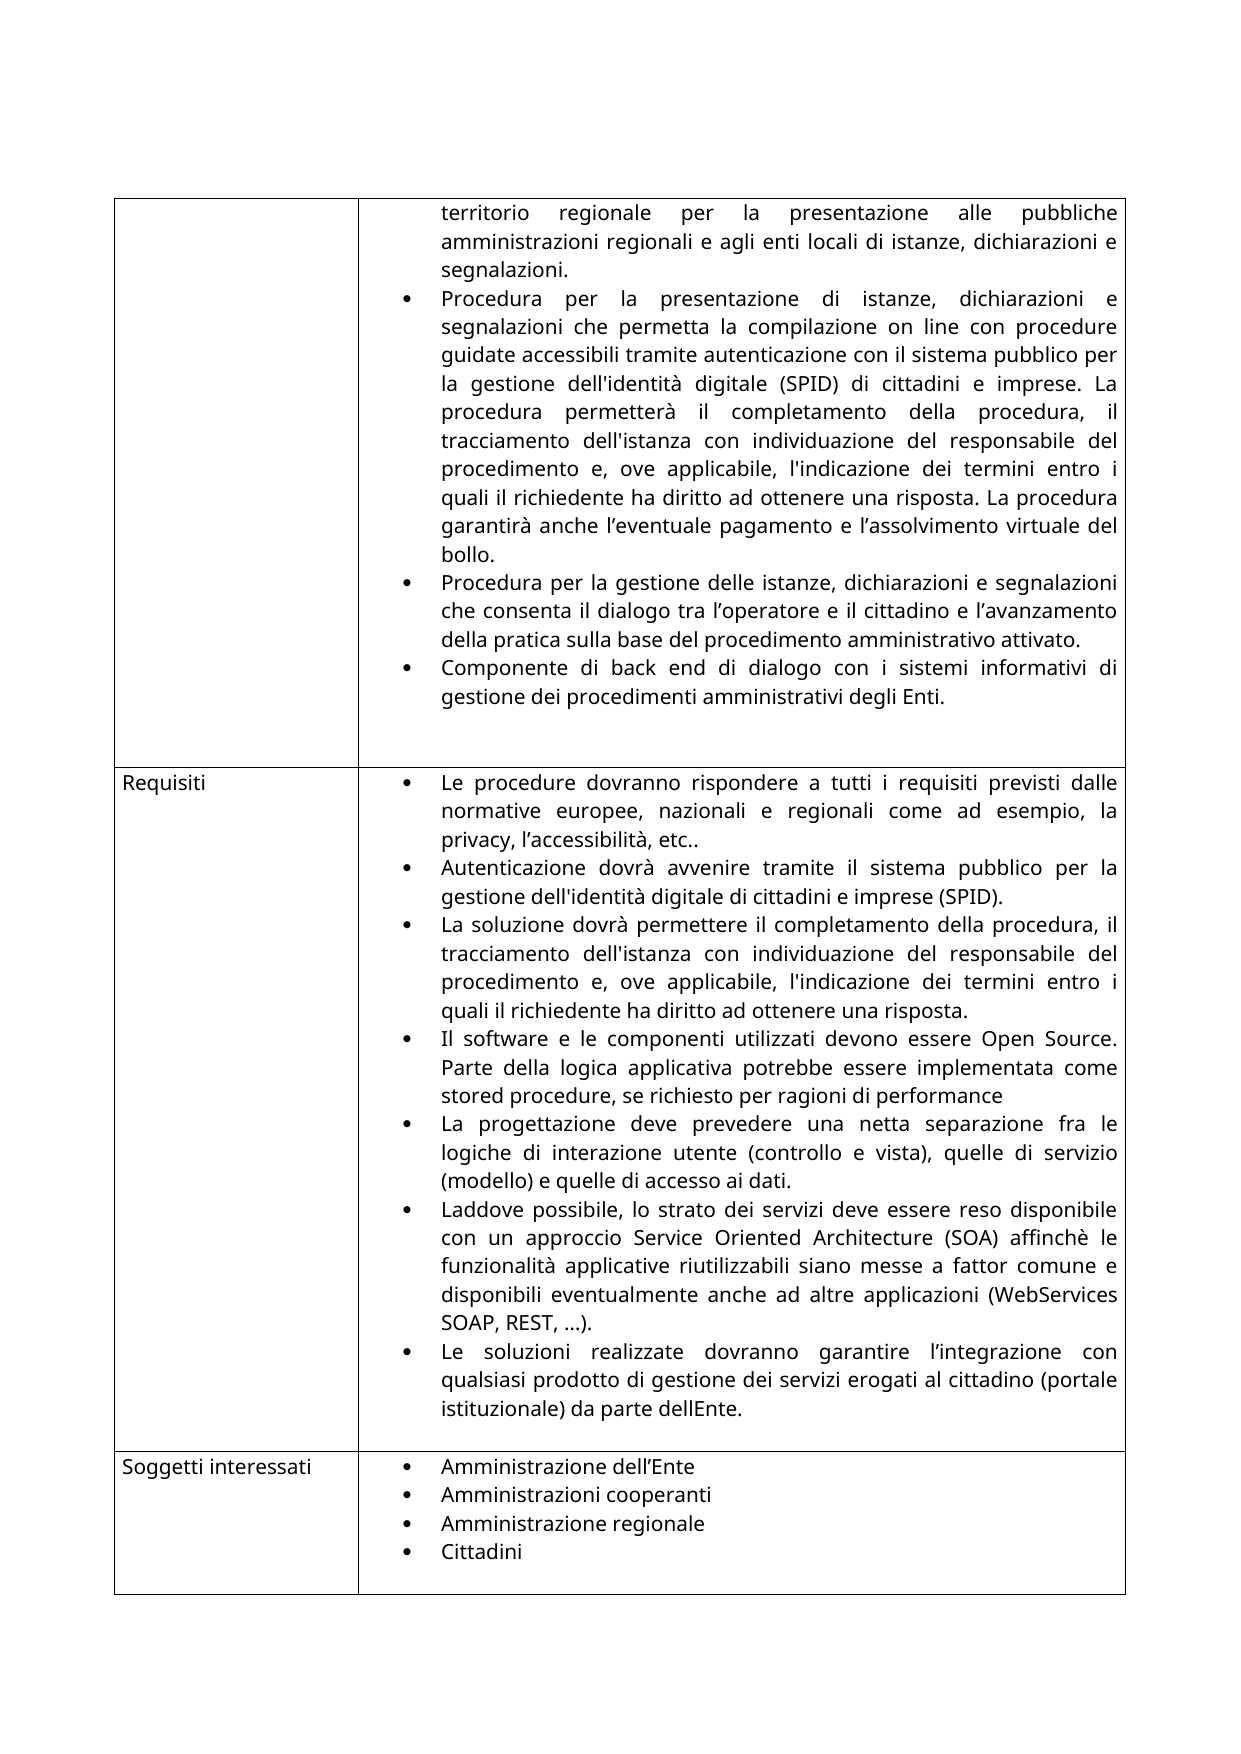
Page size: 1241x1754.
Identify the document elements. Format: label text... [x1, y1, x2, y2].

table_cell [115, 199, 358, 767]
table_cell Soggetti interessati [115, 1452, 358, 1594]
table_cell Modellazione del catalogo dei procedimenti e della modulistica standard (partendo dalla modulistica e dagli elenchi dei procedimenti che gli enti locali hanno dovuto redigere e pubblicare nella sotto-sezione “Attività e procedimenti” della sezione Amministrazione Trasparente ai sensi dell’art. 35 c. 1) d.Lgs. 33/2013) e definizione di modalità unificata e standardizzata su tutto il territorio regionale per la presentazione alle pubbliche amministrazioni regionali e agli enti locali di istanze, dichiarazioni e segnalazioni. Procedura per la presentazione di istanze, dichiarazioni e segnalazioni che permetta la compilazione on line con procedure guidate accessibili tramite autenticazione con il sistema pubblico per la gestione dell'identità digitale (SPID) di cittadini e imprese. La procedura permetterà il completamento della procedura, il tracciamento dell'istanza con individuazione del responsabile del procedimento e, ove applicabile, l'indicazione dei termini entro i quali il richiedente ha diritto ad ottenere una risposta. La procedura garantirà anche l’eventuale pagamento e l’assolvimento virtuale del bollo. Procedura per la gestione delle istanze, dichiarazioni e segnalazioni che consenta il dialogo tra l’operatore e il cittadino e l’avanzamento della pratica sulla base del procedimento amministrativo attivato. Componente di back end di dialogo con i sistemi informativi di gestione dei procedimenti amministrativi degli Enti. [359, 199, 1125, 767]
table_cell Le procedure dovranno rispondere a tutti i requisiti previsti dalle normative europee, nazionali e regionali come ad esempio, la privacy, l’accessibilità, etc.. Autenticazione dovrà avvenire tramite il sistema pubblico per la gestione dell'identità digitale di cittadini e imprese (SPID). La soluzione dovrà permettere il completamento della procedura, il tracciamento dell'istanza con individuazione del responsabile del procedimento e, ove applicabile, l'indicazione dei termini entro i quali il richiedente ha diritto ad ottenere una risposta. Il software e le componenti utilizzati devono essere Open Source. Parte della logica applicativa potrebbe essere implementata come stored procedure, se richiesto per ragioni di performance La progettazione deve prevedere una netta separazione fra le logiche di interazione utente (controllo e vista), quelle di servizio (modello) e quelle di accesso ai dati. Laddove possibile, lo strato dei servizi deve essere reso disponibile con un approccio Service Oriented Architecture (SOA) affinchè le funzionalità applicative riutilizzabili siano messe a fattor comune e disponibili eventualmente anche ad altre applicazioni (WebServices SOAP, REST, …). Le soluzioni realizzate dovranno garantire l’integrazione con qualsiasi prodotto di gestione dei servizi erogati al cittadino (portale istituzionale) da parte dellEnte. [359, 768, 1125, 1451]
table_cell Amministrazione dell’Ente Amministrazioni cooperanti Amministrazione regionale Cittadini [359, 1452, 1125, 1594]
table_cell Requisiti [115, 768, 358, 1451]
